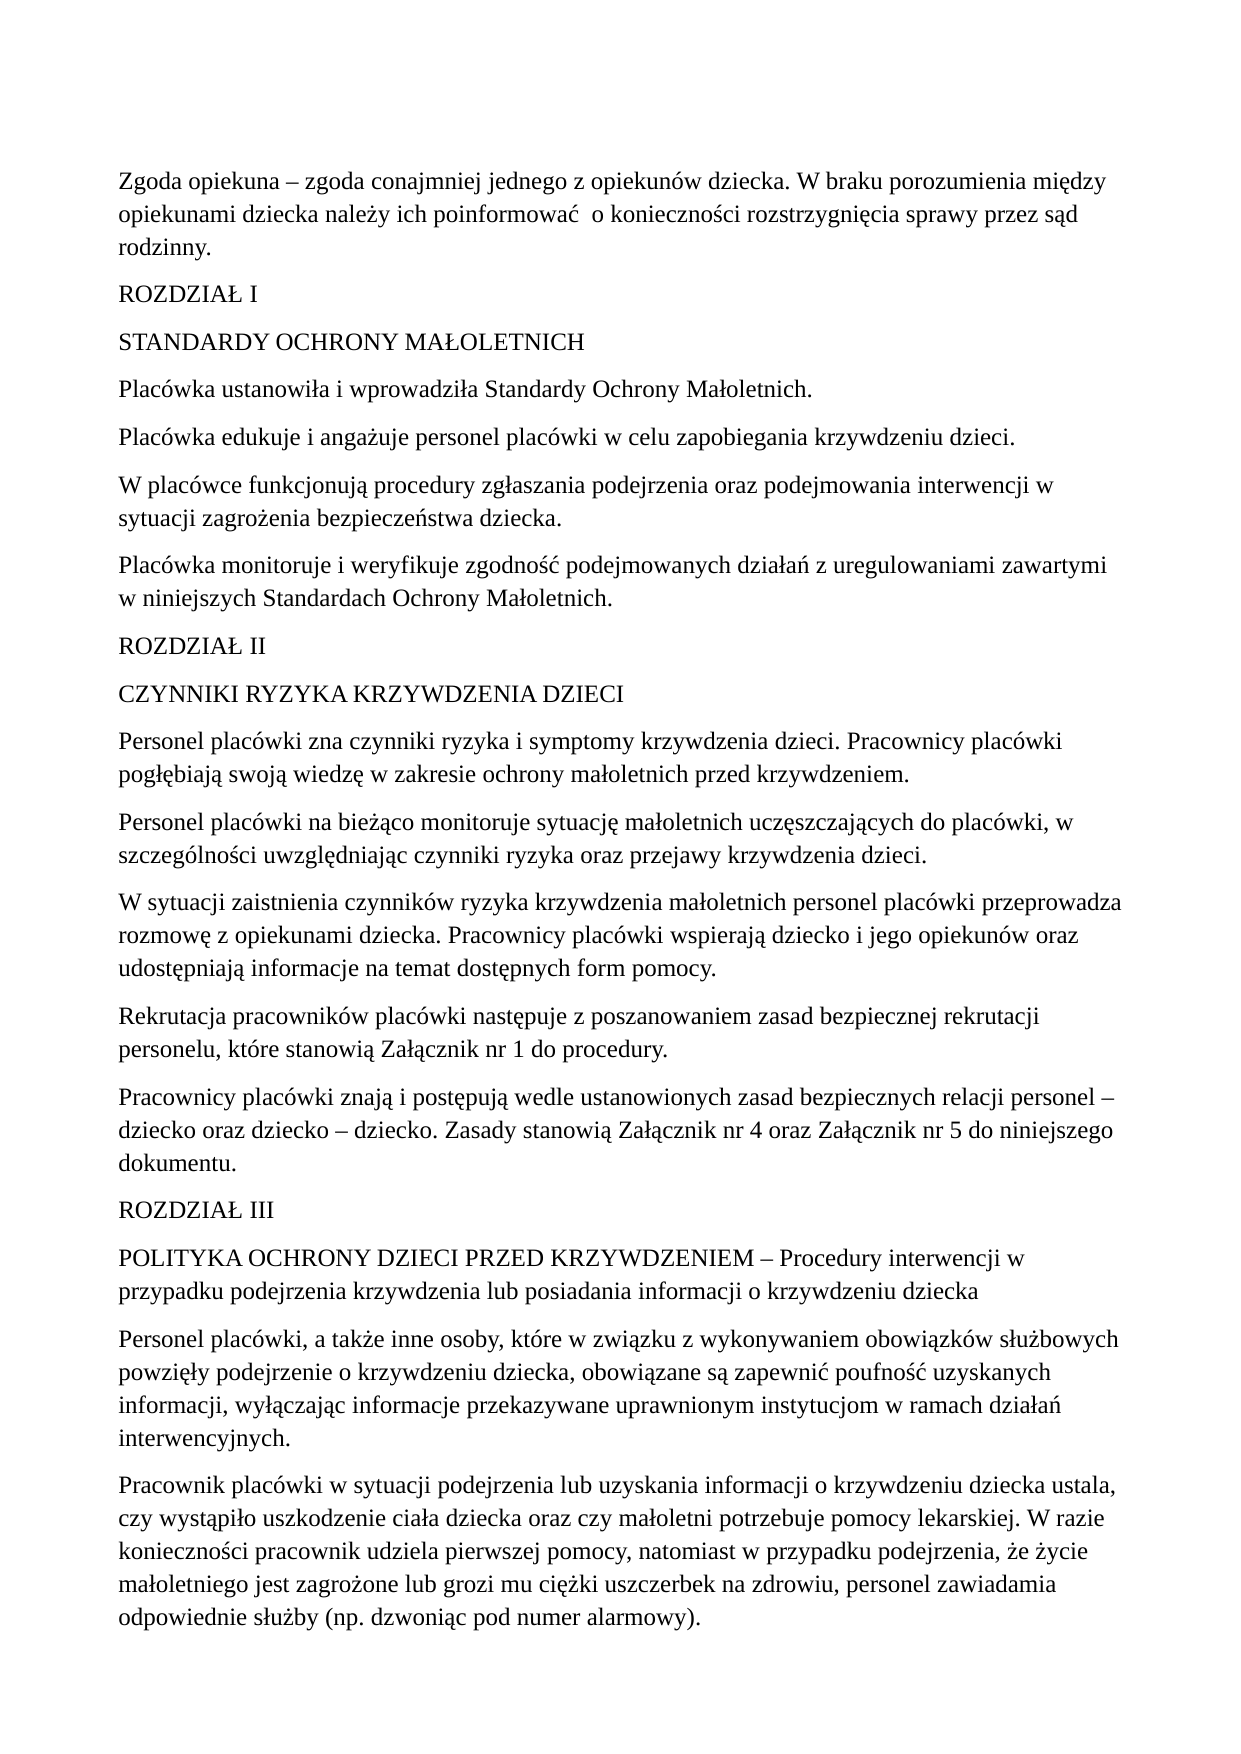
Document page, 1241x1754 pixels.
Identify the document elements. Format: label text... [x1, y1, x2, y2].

text Placówka ustanowiła i wprowadziła Standardy Ochrony Małoletnich. [118, 374, 1122, 403]
text STANDARDY OCHRONY MAŁOLETNICH [118, 327, 1122, 356]
text Rekrutacja pracowników placówki następuje z poszanowaniem zasad bezpiecznej rekrutacji personelu, które stanowią Załącznik nr 1 do procedury. [118, 1001, 1122, 1063]
text ROZDZIAŁ II [118, 631, 1122, 660]
text ROZDZIAŁ III [118, 1195, 1122, 1224]
text Pracownicy placówki znają i postępują wedle ustanowionych zasad bezpiecznych relacji personel – dziecko oraz dziecko – dziecko. Zasady stanowią Załącznik nr 4 oraz Załącznik nr 5 do niniejszego dokumentu. [118, 1082, 1122, 1177]
text Placówka monitoruje i weryfikuje zgodność podejmowanych działań z uregulowaniami zawartymi w niniejszych Standardach Ochrony Małoletnich. [118, 550, 1122, 612]
text Pracownik placówki w sytuacji podejrzenia lub uzyskania informacji o krzywdzeniu dziecka ustala, czy wystąpiło uszkodzenie ciała dziecka oraz czy małoletni potrzebuje pomocy lekarskiej. W razie konieczności pracownik udziela pierwszej pomocy, natomiast w przypadku podejrzenia, że życie małoletniego jest zagrożone lub grozi mu ciężki uszczerbek na zdrowiu, personel zawiadamia odpowiednie służby (np. dzwoniąc pod numer alarmowy). [118, 1470, 1122, 1631]
text ROZDZIAŁ I [118, 279, 1122, 308]
text W placówce funkcjonują procedury zgłaszania podejrzenia oraz podejmowania interwencji w sytuacji zagrożenia bezpieczeństwa dziecka. [118, 470, 1122, 532]
text Personel placówki, a także inne osoby, które w związku z wykonywaniem obowiązków służbowych powzięły podejrzenie o krzywdzeniu dziecka, obowiązane są zapewnić poufność uzyskanych informacji, wyłączając informacje przekazywane uprawnionym instytucjom w ramach działań interwencyjnych. [118, 1324, 1122, 1451]
text Personel placówki zna czynniki ryzyka i symptomy krzywdzenia dzieci. Pracownicy placówki pogłębiają swoją wiedzę w zakresie ochrony małoletnich przed krzywdzeniem. [118, 726, 1122, 788]
text Zgoda opiekuna – zgoda conajmniej jednego z opiekunów dziecka. W braku porozumienia między opiekunami dziecka należy ich poinformować o konieczności rozstrzygnięcia sprawy przez sąd rodzinny. [118, 166, 1122, 261]
text Personel placówki na bieżąco monitoruje sytuację małoletnich uczęszczających do placówki, w szczególności uwzględniając czynniki ryzyka oraz przejawy krzywdzenia dzieci. [118, 807, 1122, 869]
text Placówka edukuje i angażuje personel placówki w celu zapobiegania krzywdzeniu dzieci. [118, 422, 1122, 451]
text CZYNNIKI RYZYKA KRZYWDZENIA DZIECI [118, 679, 1122, 707]
text W sytuacji zaistnienia czynników ryzyka krzywdzenia małoletnich personel placówki przeprowadza rozmowę z opiekunami dziecka. Pracownicy placówki wspierają dziecko i jego opiekunów oraz udostępniają informacje na temat dostępnych form pomocy. [118, 887, 1122, 982]
text POLITYKA OCHRONY DZIECI PRZED KRZYWDZENIEM – Procedury interwencji w przypadku podejrzenia krzywdzenia lub posiadania informacji o krzywdzeniu dziecka [118, 1243, 1122, 1305]
